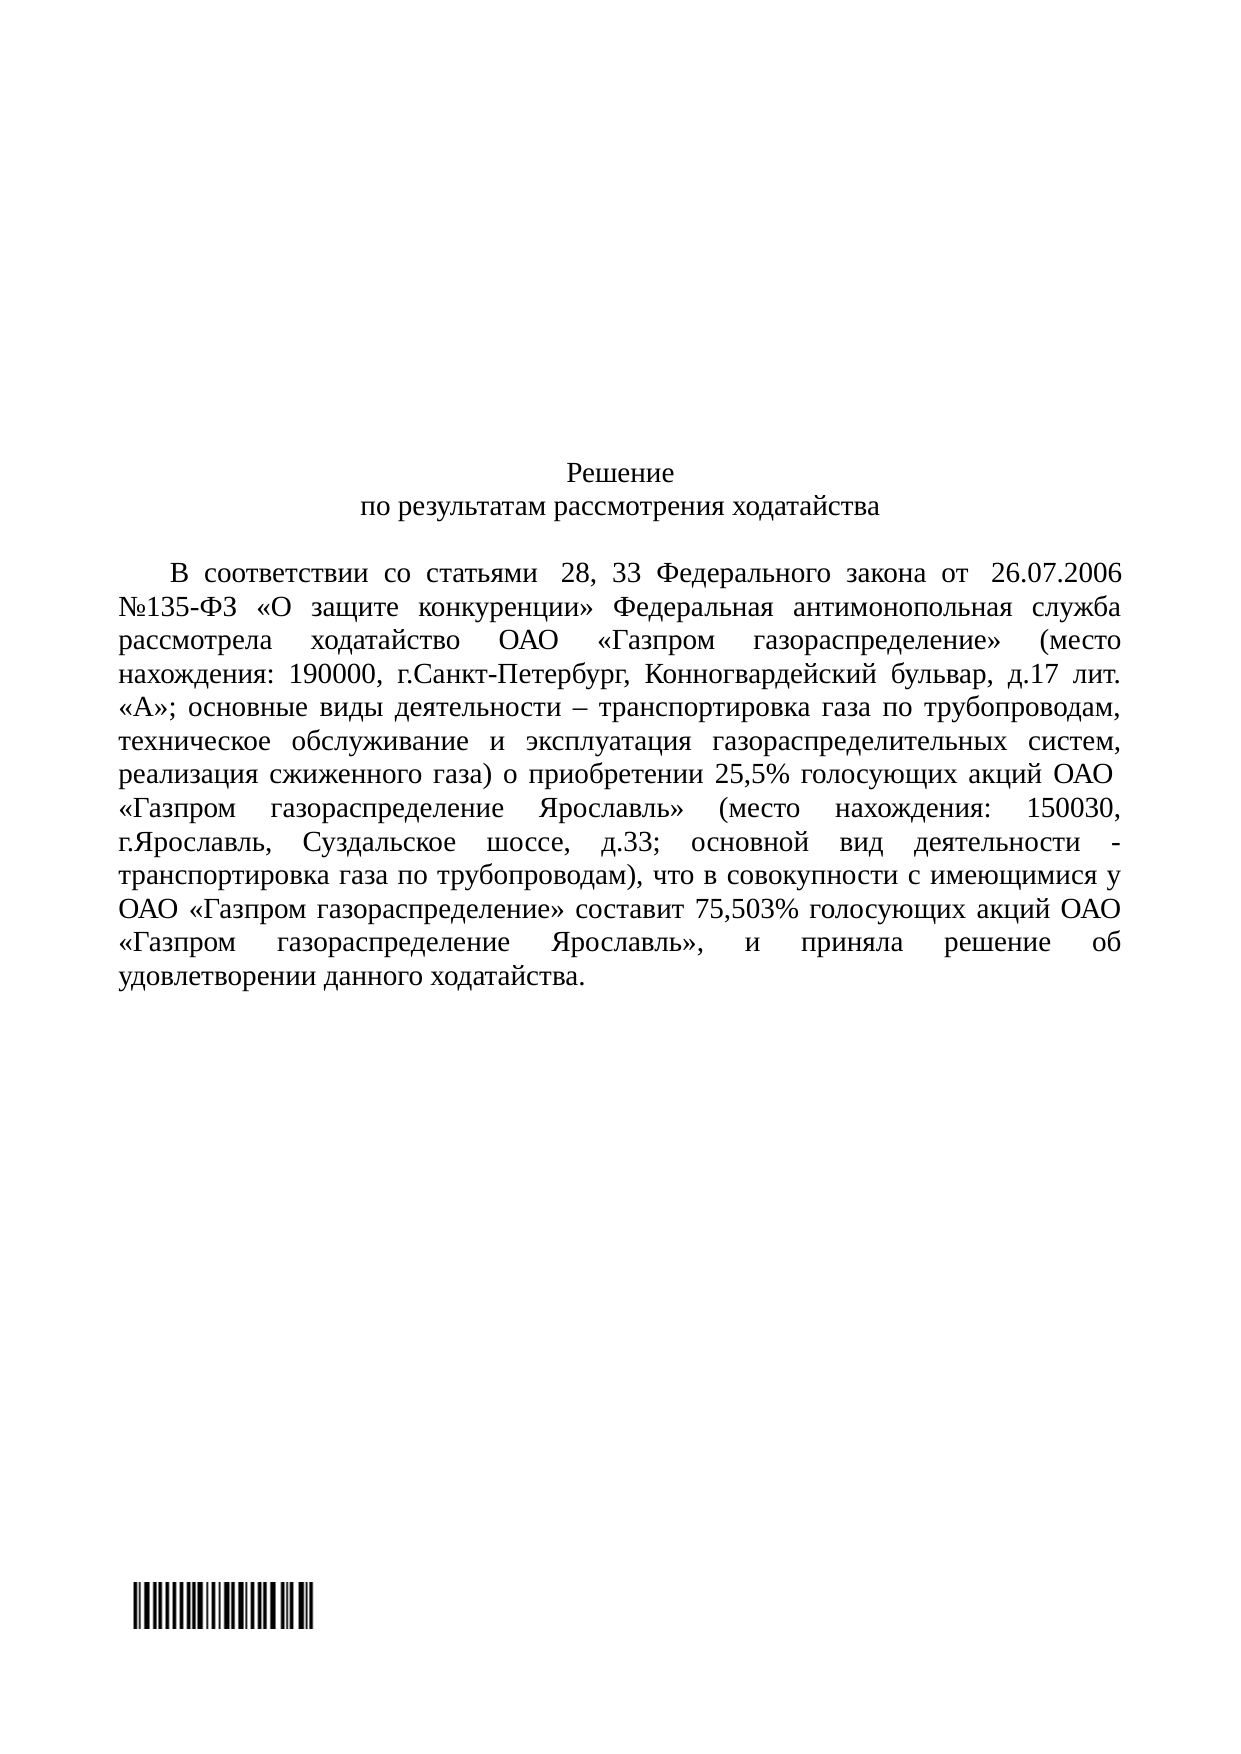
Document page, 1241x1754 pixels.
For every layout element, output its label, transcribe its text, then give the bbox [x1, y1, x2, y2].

text по результатам рассмотрения ходатайства [118, 488, 1122, 522]
picture [118, 1582, 331, 1629]
text Решение [118, 455, 1122, 488]
text В соответствии со статьями 28, 33 Федерального закона от 26.07.2006 №135-ФЗ «О защите конкуренции» Федеральная антимонопольная служба рассмотрела ходатайство ОАО «Газпром газораспределение» (место нахождения: 190000, г.Санкт-Петербург, Конногвардейский бульвар, д.17 лит. «А»; основные виды деятельности – транспортировка газа по трубопроводам, техническое обслуживание и эксплуатация газораспределительных систем, реализация сжиженного газа) о приобретении 25,5% голосующих акций ОАО «Газпром газораспределение Ярославль» (место нахождения: 150030, г.Ярославль, Суздальское шоссе, д.33; основной вид деятельности - транспортировка газа по трубопроводам), что в совокупности с имеющимися у ОАО «Газпром газораспределение» составит 75,503% голосующих акций ОАО «Газпром газораспределение Ярославль», и приняла решение об удовлетворении данного ходатайства. [118, 555, 1122, 991]
